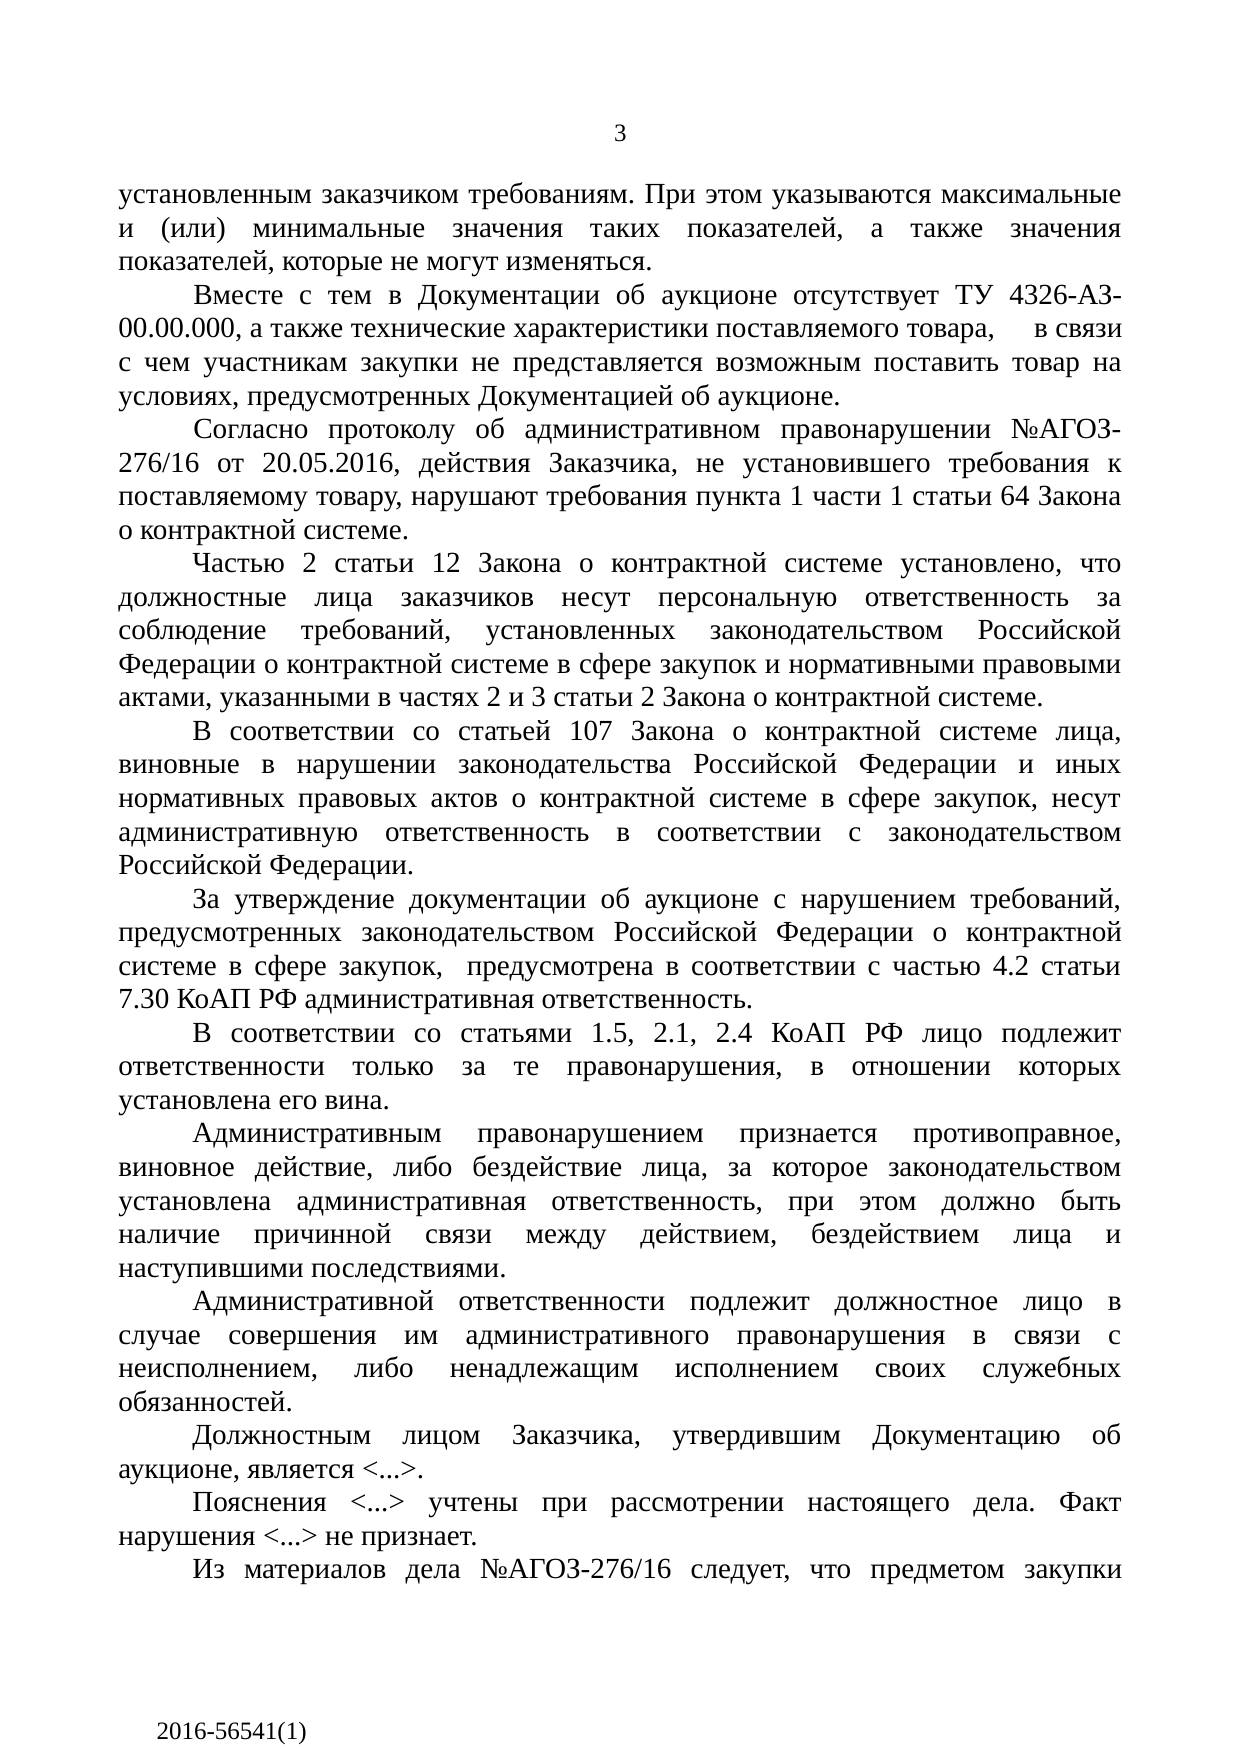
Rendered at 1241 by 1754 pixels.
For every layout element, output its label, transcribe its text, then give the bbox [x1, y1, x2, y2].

text Административным правонарушением признается противоправное, виновное действие, либо бездействие лица, за которое законодательством установлена административная ответственность, при этом должно быть наличие причинной связи между действием, бездействием лица и наступившими последствиями. [118, 1116, 1122, 1283]
text В соответствии со статьями 1.5, 2.1, 2.4 КоАП РФ лицо подлежит ответственности только за те правонарушения, в отношении которых установлена его вина. [118, 1015, 1122, 1116]
text В соответствии со статьей 107 Закона о контрактной системе лица, виновные в нарушении законодательства Российской Федерации и иных нормативных правовых актов о контрактной системе в сфере закупок, несут административную ответственность в соответствии с законодательством Российской Федерации. [118, 713, 1122, 881]
text Пояснения <...> учтены при рассмотрении настоящего дела. Факт нарушения <...> не признает. [118, 1484, 1122, 1552]
text Административной ответственности подлежит должностное лицо в случае совершения им административного правонарушения в связи с неисполнением, либо ненадлежащим исполнением своих служебных обязанностей. [118, 1283, 1122, 1417]
text установленным заказчиком требованиям. При этом указываются максимальные и (или) минимальные значения таких показателей, а также значения показателей, которые не могут изменяться. [118, 176, 1122, 277]
text Согласно протоколу об административном правонарушении №АГОЗ-276/16 от 20.05.2016, действия Заказчика, не установившего требования к поставляемому товару, нарушают требования пункта 1 части 1 статьи 64 Закона о контрактной системе. [118, 411, 1122, 545]
text За утверждение документации об аукционе с нарушением требований, предусмотренных законодательством Российской Федерации о контрактной системе в сфере закупок, предусмотрена в соответствии с частью 4.2 статьи 7.30 КоАП РФ административная ответственность. [118, 881, 1122, 1015]
text Из материалов дела №АГОЗ-276/16 следует, что предметом закупки [118, 1552, 1122, 1585]
text Вместе с тем в Документации об аукционе отсутствует ТУ 4326-АЗ-00.00.000, а также технические характеристики поставляемого товара, в связи с чем участникам закупки не представляется возможным поставить товар на условиях, предусмотренных Документацией об аукционе. [118, 277, 1122, 411]
text Должностным лицом Заказчика, утвердившим Документацию об аукционе, является <...>. [118, 1417, 1122, 1484]
text Частью 2 статьи 12 Закона о контрактной системе установлено, что должностные лица заказчиков несут персональную ответственность за соблюдение требований, установленных законодательством Российской Федерации о контрактной системе в сфере закупок и нормативными правовыми актами, указанными в частях 2 и 3 статьи 2 Закона о контрактной системе. [118, 545, 1122, 713]
